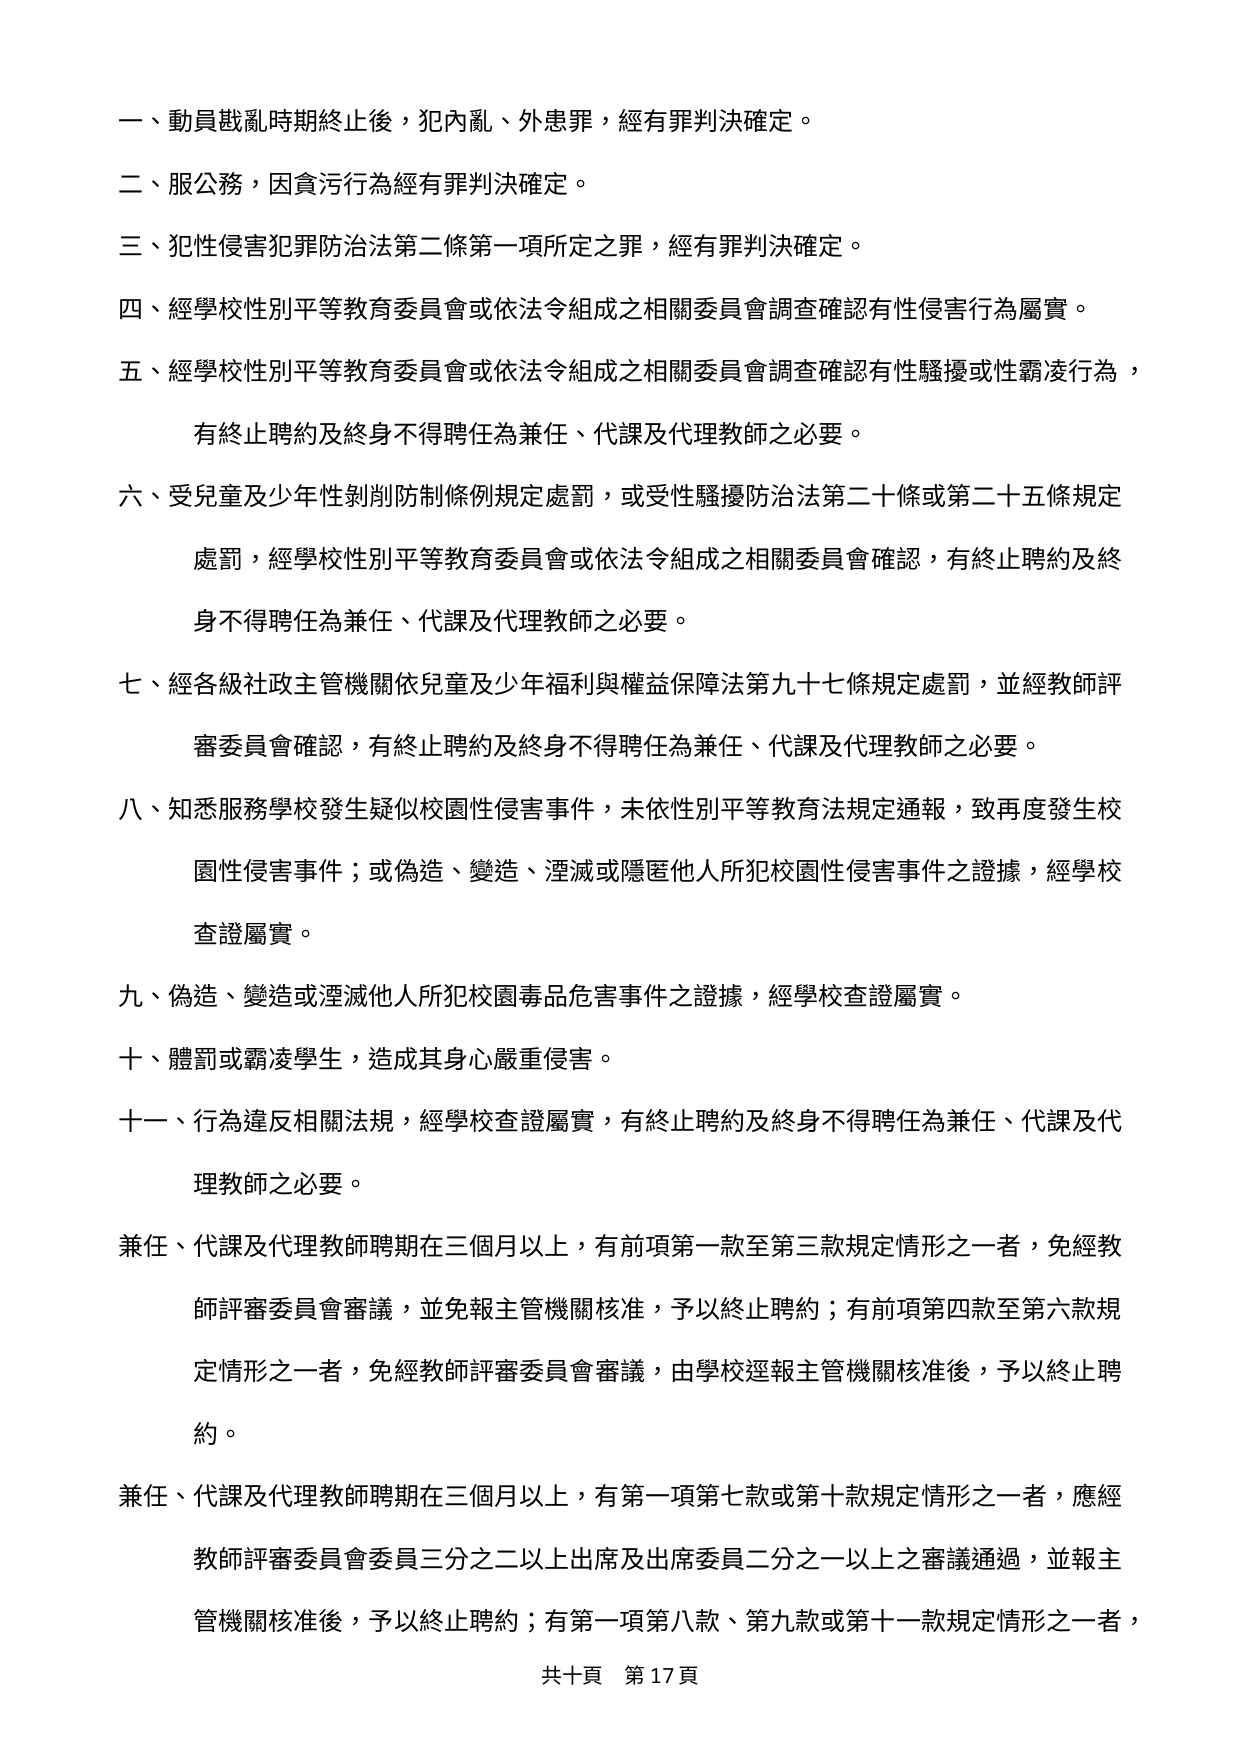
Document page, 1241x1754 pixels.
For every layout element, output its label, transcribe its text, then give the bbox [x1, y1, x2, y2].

text 六、受兒童及少年性剝削防制條例規定處罰，或受性騷擾防治法第二十條或第二十五條規定處罰，經學校性別平等教育委員會或依法令組成之相關委員會確認，有終止聘約及終身不得聘任為兼任、代課及代理教師之必要。 [118, 453, 1122, 641]
text 九、偽造、變造或湮滅他人所犯校園毒品危害事件之證據，經學校查證屬實。 [118, 953, 1122, 1016]
text 三、犯性侵害犯罪防治法第二條第一項所定之罪，經有罪判決確定。 [118, 203, 1122, 266]
text 二、服公務，因貪污行為經有罪判決確定。 [118, 141, 1122, 203]
text 兼任、代課及代理教師聘期在三個月以上，有前項第一款至第三款規定情形之一者，免經教師評審委員會審議，並免報主管機關核准，予以終止聘約；有前項第四款至第六款規定情形之一者，免經教師評審委員會審議，由學校逕報主管機關核准後，予以終止聘約。 [118, 1203, 1122, 1453]
text 一、動員戡亂時期終止後，犯內亂、外患罪，經有罪判決確定。 [118, 78, 1122, 141]
text 十、體罰或霸凌學生，造成其身心嚴重侵害。 [118, 1016, 1122, 1078]
text 八、知悉服務學校發生疑似校園性侵害事件，未依性別平等教育法規定通報，致再度發生校園性侵害事件；或偽造、變造、湮滅或隱匿他人所犯校園性侵害事件之證據，經學校查證屬實。 [118, 766, 1122, 953]
text 七、經各級社政主管機關依兒童及少年福利與權益保障法第九十七條規定處罰，並經教師評審委員會確認，有終止聘約及終身不得聘任為兼任、代課及代理教師之必要。 [118, 641, 1122, 766]
text 十一、行為違反相關法規，經學校查證屬實，有終止聘約及終身不得聘任為兼任、代課及代理教師之必要。 [118, 1078, 1122, 1203]
text 五、經學校性別平等教育委員會或依法令組成之相關委員會調查確認有性騷擾或性霸凌行為，有終止聘約及終身不得聘任為兼任、代課及代理教師之必要。 [118, 328, 1122, 453]
text 四、經學校性別平等教育委員會或依法令組成之相關委員會調查確認有性侵害行為屬實。 [118, 266, 1122, 328]
text 兼任、代課及代理教師聘期在三個月以上，有第一項第七款或第十款規定情形之一者，應經教師評審委員會委員三分之二以上出席及出席委員二分之一以上之審議通過，並報主管機關核准後，予以終止聘約；有第一項第八款、第九款或第十一款規定情形之一者，應經教師評審委員會委員三分之二以上出席及出席委員三分之二以上之審議通過，並報主管機關核准後，予以終止聘約。 [118, 1453, 1122, 1641]
